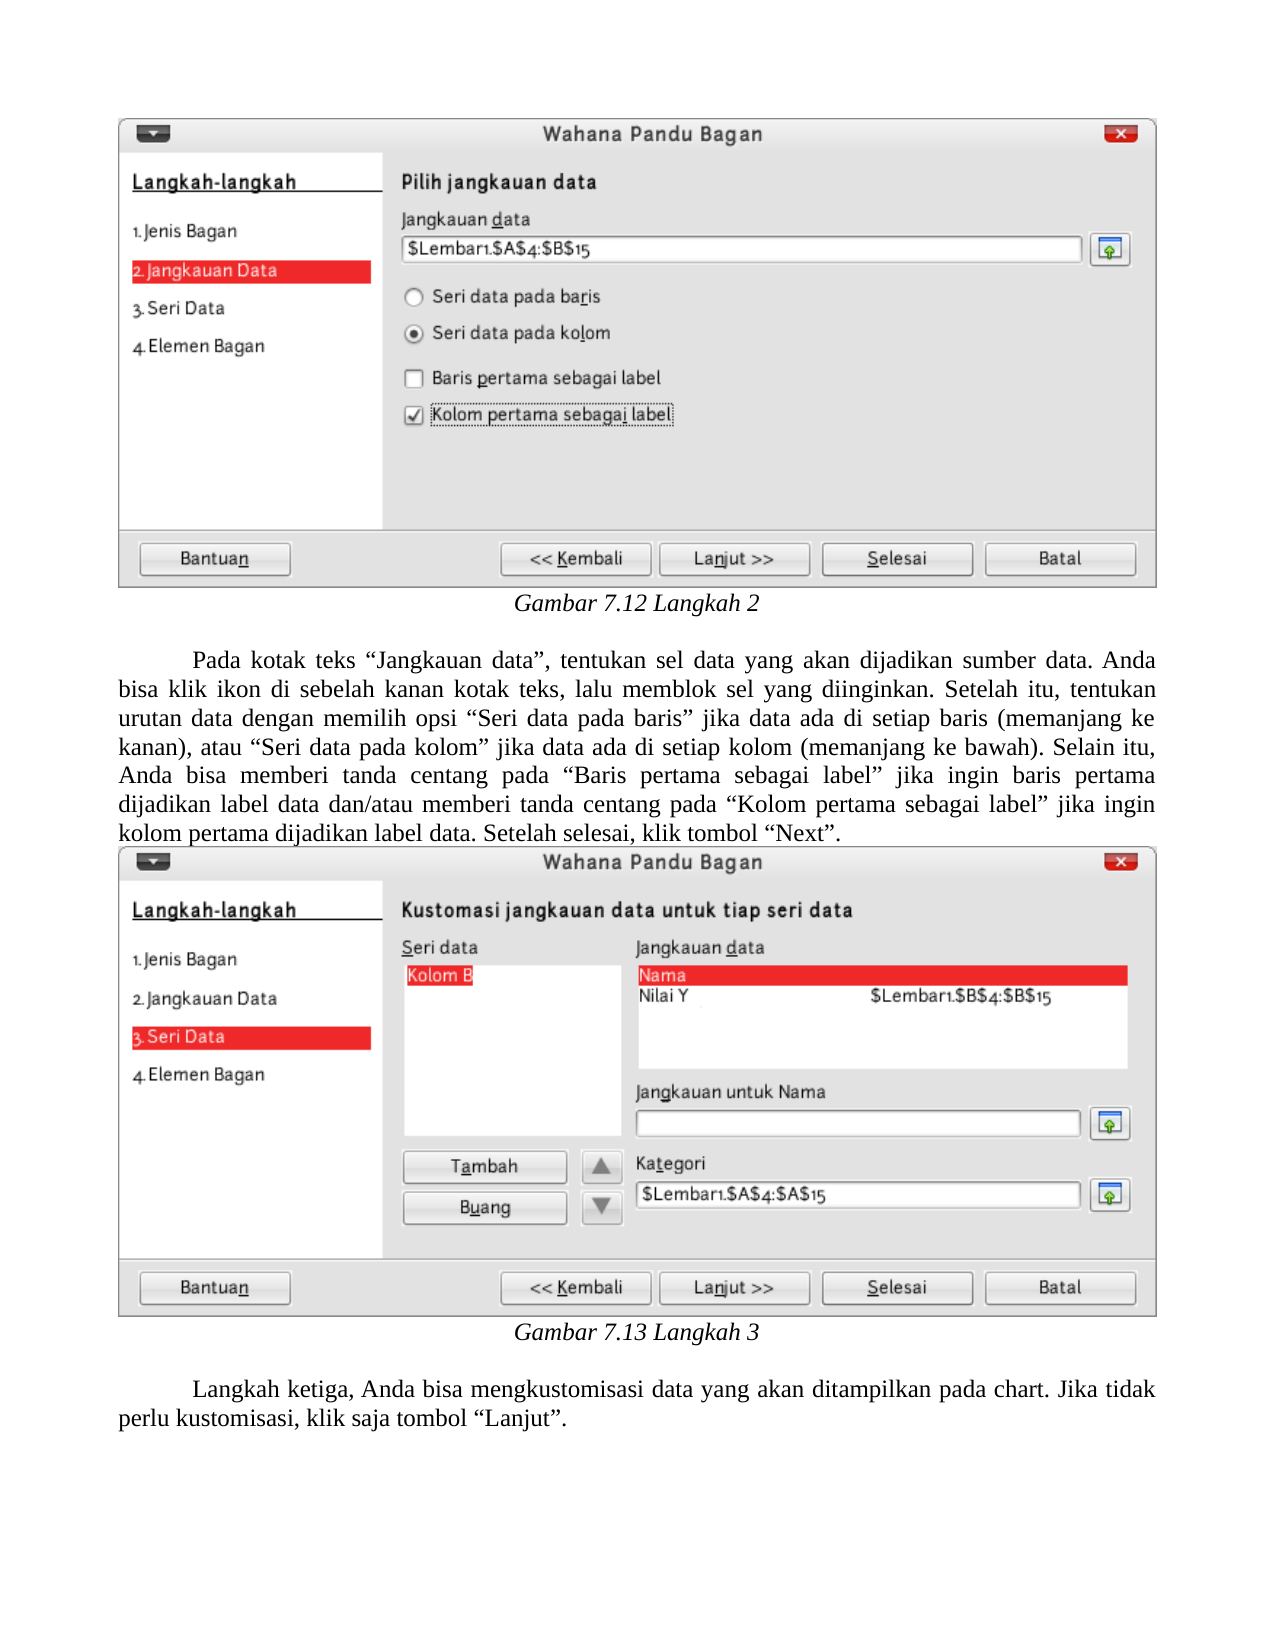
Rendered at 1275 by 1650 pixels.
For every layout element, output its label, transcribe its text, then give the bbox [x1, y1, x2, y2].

text Gambar 7.12 Langkah 2 [118, 588, 1157, 617]
text Pada kotak teks “Jangkauan data”, tentukan sel data yang akan dijadikan sumber data. Anda bisa klik ikon di sebelah kanan kotak teks, lalu memblok sel yang diinginkan. Setelah itu, tentukan urutan data dengan memilih opsi “Seri data pada baris” jika data ada di setiap baris (memanjang ke kanan), atau “Seri data pada kolom” jika data ada di setiap kolom (memanjang ke bawah). Selain itu, Anda bisa memberi tanda centang pada “Baris pertama sebagai label” jika ingin baris pertama dijadikan label data dan/atau memberi tanda centang pada “Kolom pertama sebagai label” jika ingin kolom pertama dijadikan label data. Setelah selesai, klik tombol “Next”. [118, 646, 1157, 846]
text Gambar 7.13 Langkah 3 [118, 1317, 1157, 1345]
picture [118, 846, 1157, 1317]
text Langkah ketiga, Anda bisa mengkustomisasi data yang akan ditampilkan pada chart. Jika tidak perlu kustomisasi, klik saja tombol “Lanjut”. [118, 1374, 1157, 1432]
picture [118, 118, 1157, 588]
